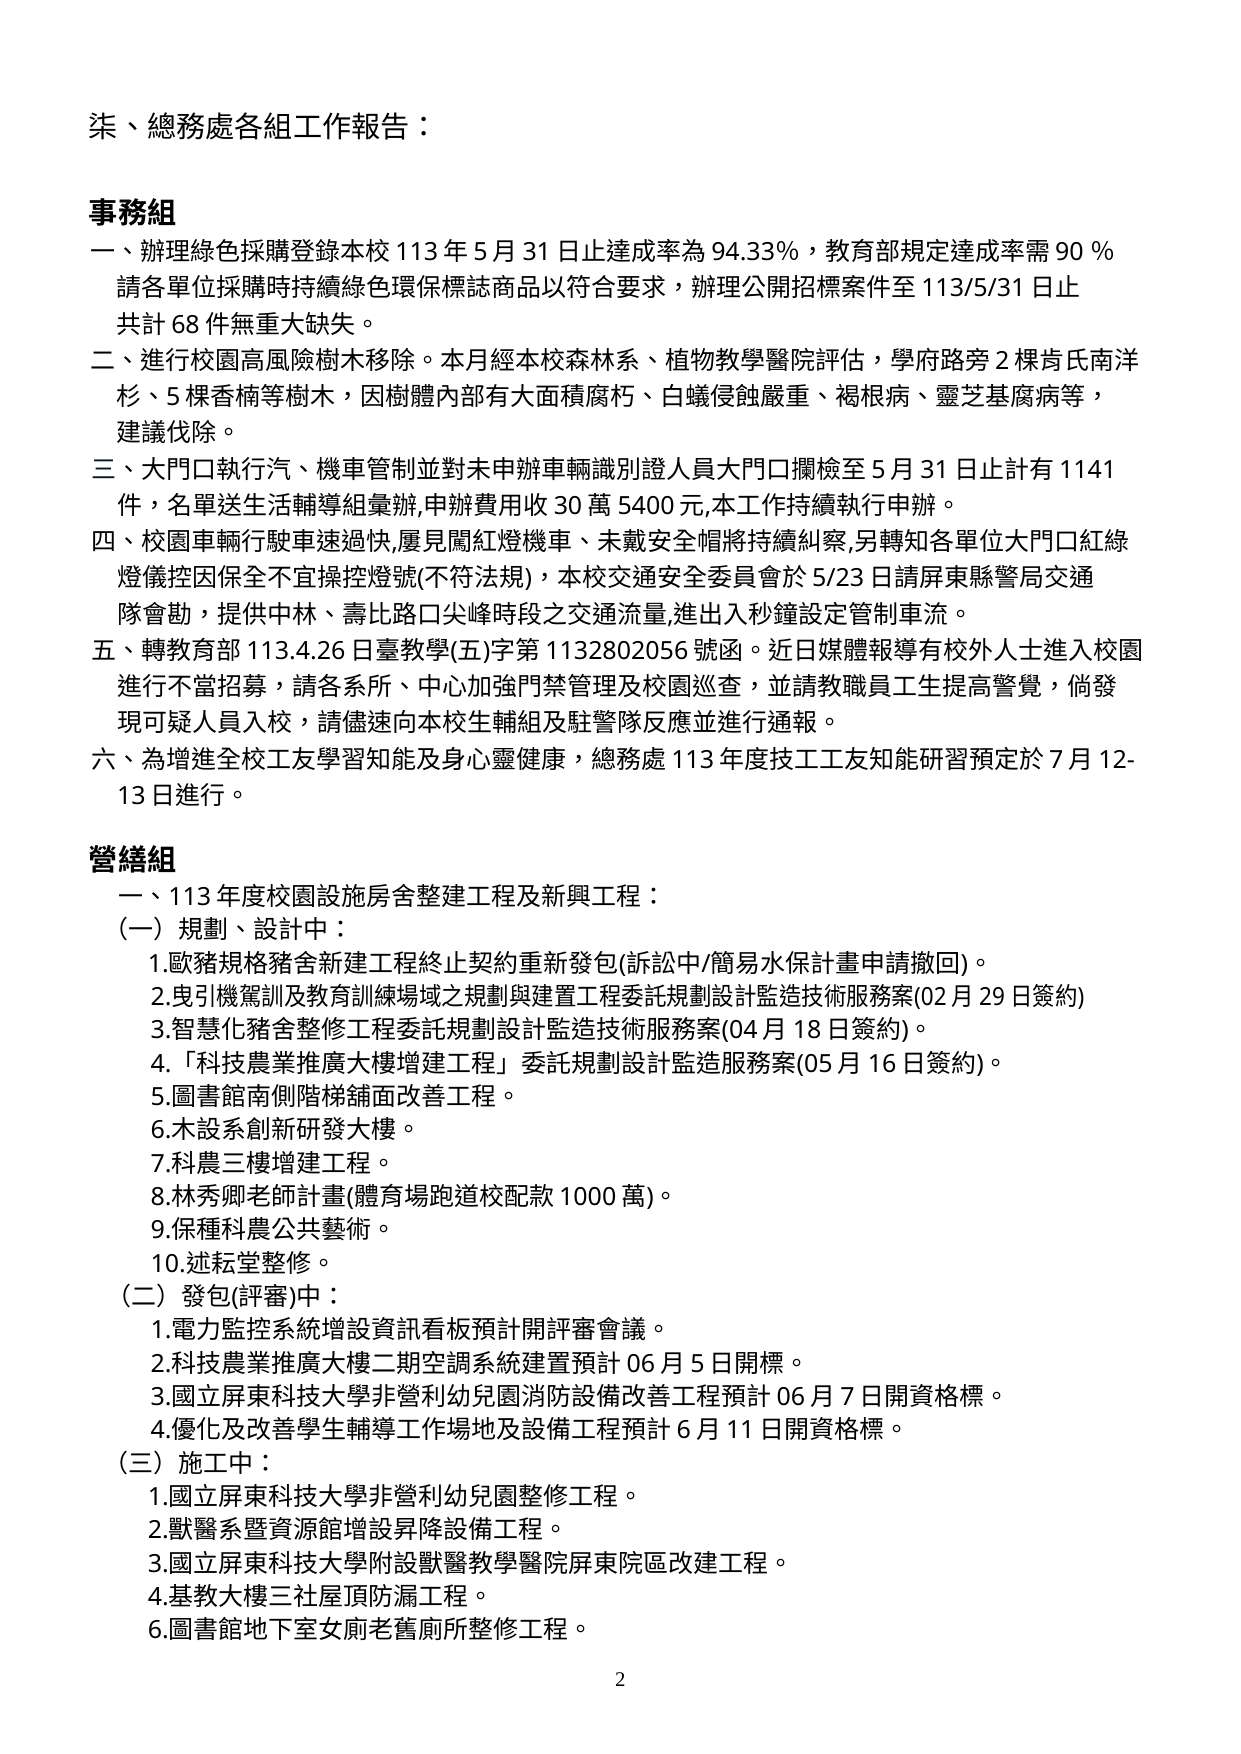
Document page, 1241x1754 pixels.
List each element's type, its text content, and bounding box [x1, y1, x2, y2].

list 二、進行校園高風險樹木移除。本月經本校森林系、植物教學醫院評估，學府路旁2棵肯氏南洋 [90, 340, 1152, 377]
list 現可疑人員入校，請儘速向本校生輔組及駐警隊反應並進行通報。 [91, 703, 1152, 739]
list 13日進行。 [91, 775, 1152, 812]
text 2.科技農業推廣大樓二期空調系統建置預計06月5日開標。 [150, 1346, 1152, 1379]
list 請各單位採購時持續綠色環保標誌商品以符合要求，辦理公開招標案件至113/5/31日止 [90, 268, 1152, 304]
list 六、為增進全校工友學習知能及身心靈健康，總務處113年度技工工友知能研習預定於7月12- [91, 739, 1152, 775]
list 共計68件無重大缺失。 [90, 304, 1152, 340]
text 4.「科技農業推廣大樓增建工程」委託規劃設計監造服務案(05月16日簽約)。 [150, 1046, 1152, 1079]
text 9.保種科農公共藝術。 [150, 1212, 1152, 1246]
list 燈儀控因保全不宜操控燈號(不符法規)，本校交通安全委員會於5/23日請屏東縣警局交通 [91, 558, 1152, 594]
text 營繕組 [89, 837, 1152, 879]
text 柒、總務處各組工作報告： [89, 103, 1152, 146]
text 事務組 [89, 189, 1152, 232]
list 件，名單送生活輔導組彙辦,申辦費用收30萬5400元,本工作持續執行申辦。 [91, 485, 1152, 522]
text 4.基教大樓三社屋頂防漏工程。 [89, 1579, 1152, 1612]
text （三）施工中： [89, 1446, 1152, 1479]
list 五、轉教育部113.4.26日臺教學(五)字第1132802056號函。近日媒體報導有校外人士進入校園 [91, 630, 1152, 667]
text 10.述耘堂整修。 [150, 1246, 1152, 1279]
list 四、校園車輛行駛車速過快,屢見闖紅燈機車、未戴安全帽將持續糾察,另轉知各單位大門口紅綠 [91, 522, 1152, 558]
text 2.曳引機駕訓及教育訓練場域之規劃與建置工程委託規劃設計監造技術服務案(02月29日簽約) [150, 979, 1152, 1012]
list 隊會勘，提供中林、壽比路口尖峰時段之交通流量,進出入秒鐘設定管制車流。 [91, 594, 1152, 630]
text （二）發包(評審)中： [106, 1279, 1152, 1312]
text （一）規劃、設計中： [89, 912, 1152, 946]
text 6.木設系創新研發大樓。 [150, 1112, 1152, 1146]
text 3.國立屏東科技大學附設獸醫教學醫院屏東院區改建工程。 [89, 1546, 1152, 1579]
list 進行不當招募，請各系所、中心加強門禁管理及校園巡查，並請教職員工生提高警覺，倘發 [91, 667, 1152, 703]
text 1.國立屏東科技大學非營利幼兒園整修工程。 [89, 1479, 1152, 1512]
text 8.林秀卿老師計畫(體育場跑道校配款1000萬)。 [150, 1179, 1152, 1212]
text 2.獸醫系暨資源館增設昇降設備工程。 [89, 1512, 1152, 1546]
list 建議伐除。 [90, 413, 1152, 449]
text 3.國立屏東科技大學非營利幼兒園消防設備改善工程預計06月7日開資格標。 [150, 1379, 1152, 1412]
list 三、大門口執行汽、機車管制並對未申辦車輛識別證人員大門口攔檢至5月31日止計有1141 [91, 449, 1152, 485]
text 7.科農三樓增建工程。 [150, 1146, 1152, 1179]
text 4.優化及改善學生輔導工作場地及設備工程預計6月11日開資格標。 [150, 1412, 1152, 1446]
text 一、113年度校園設施房舍整建工程及新興工程： [89, 879, 1152, 912]
list 杉、5棵香楠等樹木，因樹體內部有大面積腐朽、白蟻侵蝕嚴重、褐根病、靈芝基腐病等， [90, 377, 1152, 413]
text 5.圖書館南側階梯舖面改善工程。 [150, 1079, 1152, 1112]
text 1.電力監控系統增設資訊看板預計開評審會議。 [150, 1312, 1152, 1346]
text 3.智慧化豬舍整修工程委託規劃設計監造技術服務案(04月18日簽約)。 [150, 1012, 1152, 1046]
text 6.圖書館地下室女廁老舊廁所整修工程。 [89, 1612, 1152, 1646]
list 一、辦理綠色採購登錄本校113年5月31日止達成率為94.33％，教育部規定達成率需90 ％ [90, 232, 1152, 268]
text 1.歐豬規格豬舍新建工程終止契約重新發包(訴訟中/簡易水保計畫申請撤回)。 [148, 946, 1152, 979]
